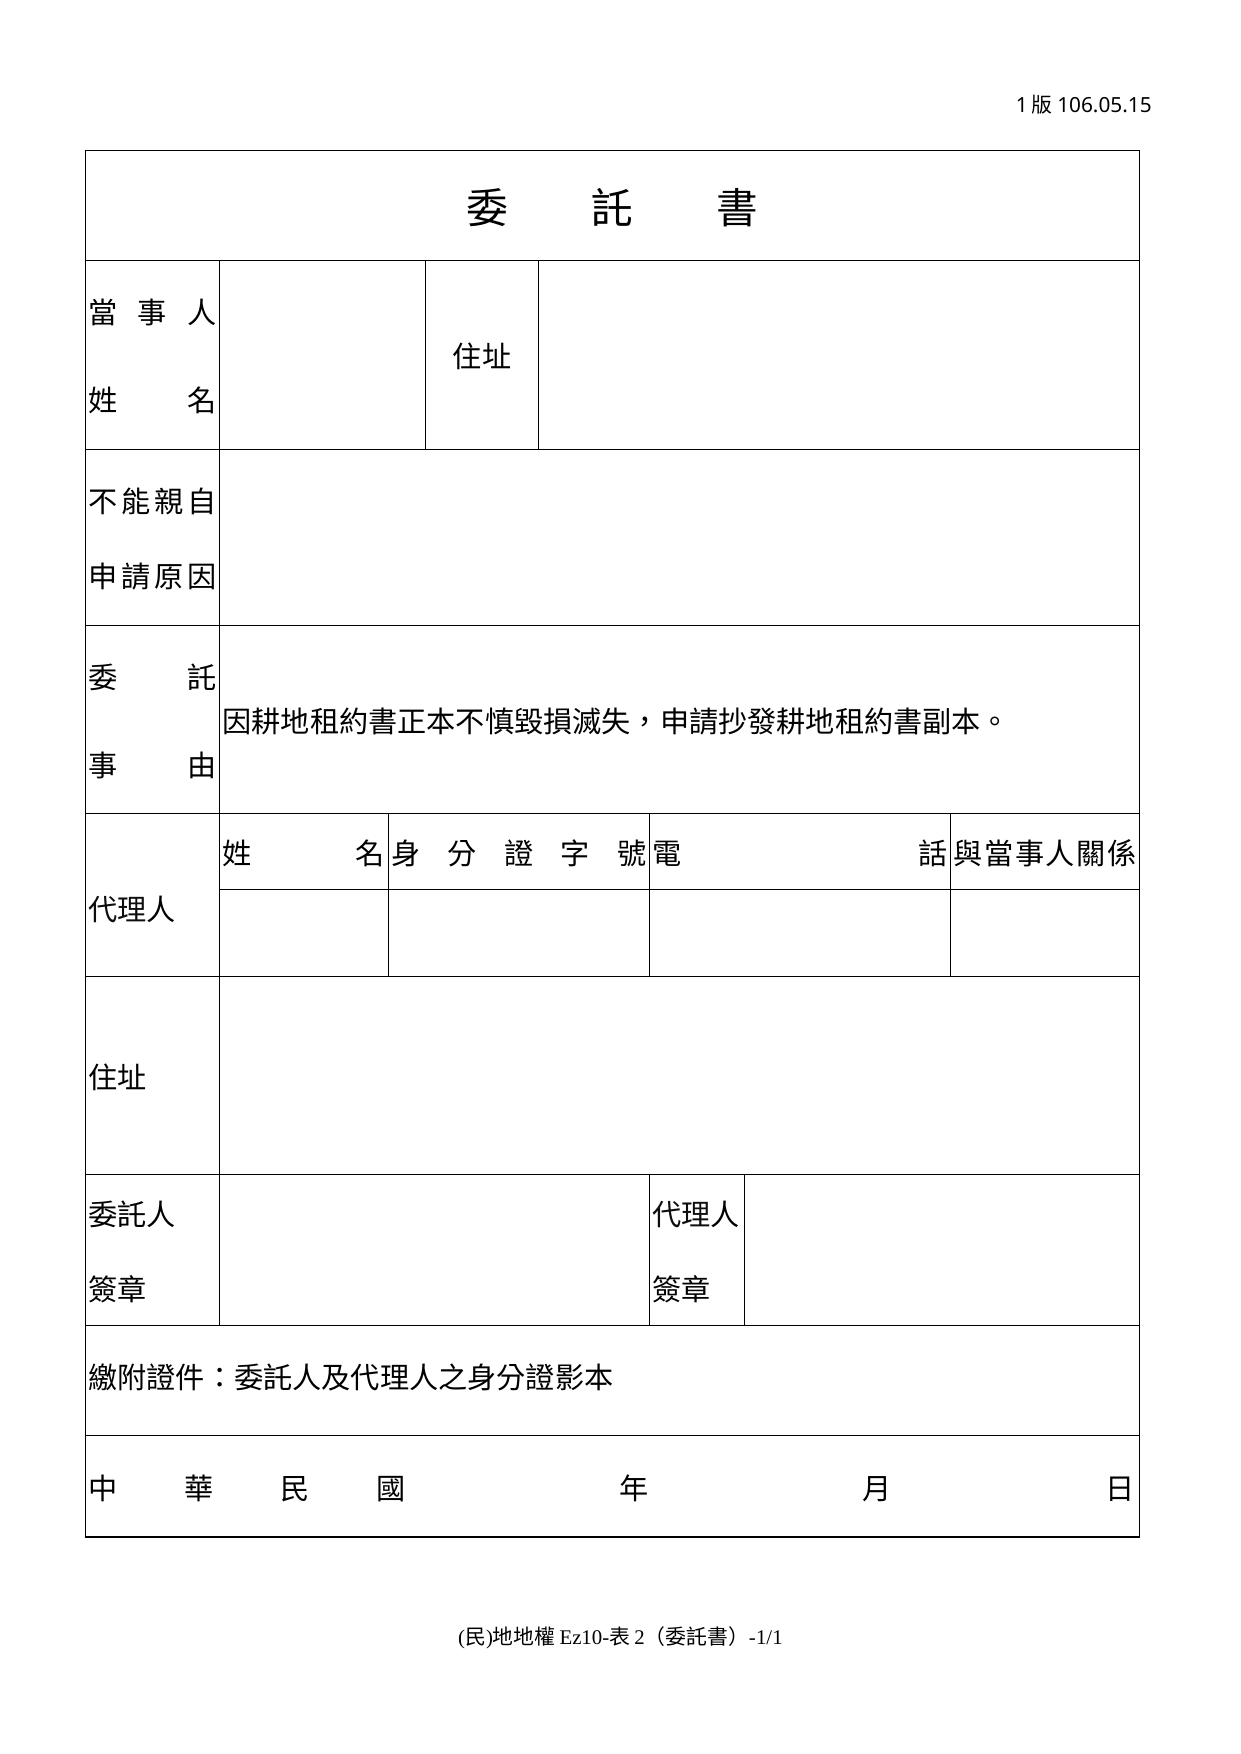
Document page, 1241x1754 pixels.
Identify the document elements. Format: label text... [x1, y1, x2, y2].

table_cell 因耕地租約書正本不慎毀損滅失，申請抄發耕地租約書副本。 [220, 626, 1139, 813]
table_header 委 託 書 [86, 151, 1139, 260]
table_cell [220, 450, 1139, 625]
table_cell 委託人 簽章 [86, 1175, 219, 1325]
table_cell 身分證字號 [389, 814, 649, 889]
table_cell [220, 1175, 649, 1325]
table_cell 代理人 [86, 814, 219, 976]
table_cell 繳附證件：委託人及代理人之身分證影本 [86, 1326, 1139, 1435]
table_cell 委託 事由 [86, 626, 219, 813]
table_cell [220, 890, 388, 976]
table_cell [220, 977, 1139, 1174]
table_cell [650, 890, 950, 976]
table_cell 電 話 [650, 814, 950, 889]
table_cell [220, 261, 425, 449]
table_cell 與當事人關係 [951, 814, 1139, 889]
table_cell 中華民國 年 月 日 [86, 1436, 1139, 1536]
table_cell 住址 [86, 977, 219, 1174]
table_cell 代理人簽章 [650, 1175, 744, 1325]
table_cell 住址 [426, 261, 538, 449]
table_cell [951, 890, 1139, 976]
table_cell 姓 名 [220, 814, 388, 889]
table_cell [745, 1175, 1139, 1325]
table_cell [389, 890, 649, 976]
table_cell [539, 261, 1139, 449]
table_cell 當事人 姓名 [86, 261, 219, 449]
table_cell 不能親自申請原因 [86, 450, 219, 625]
